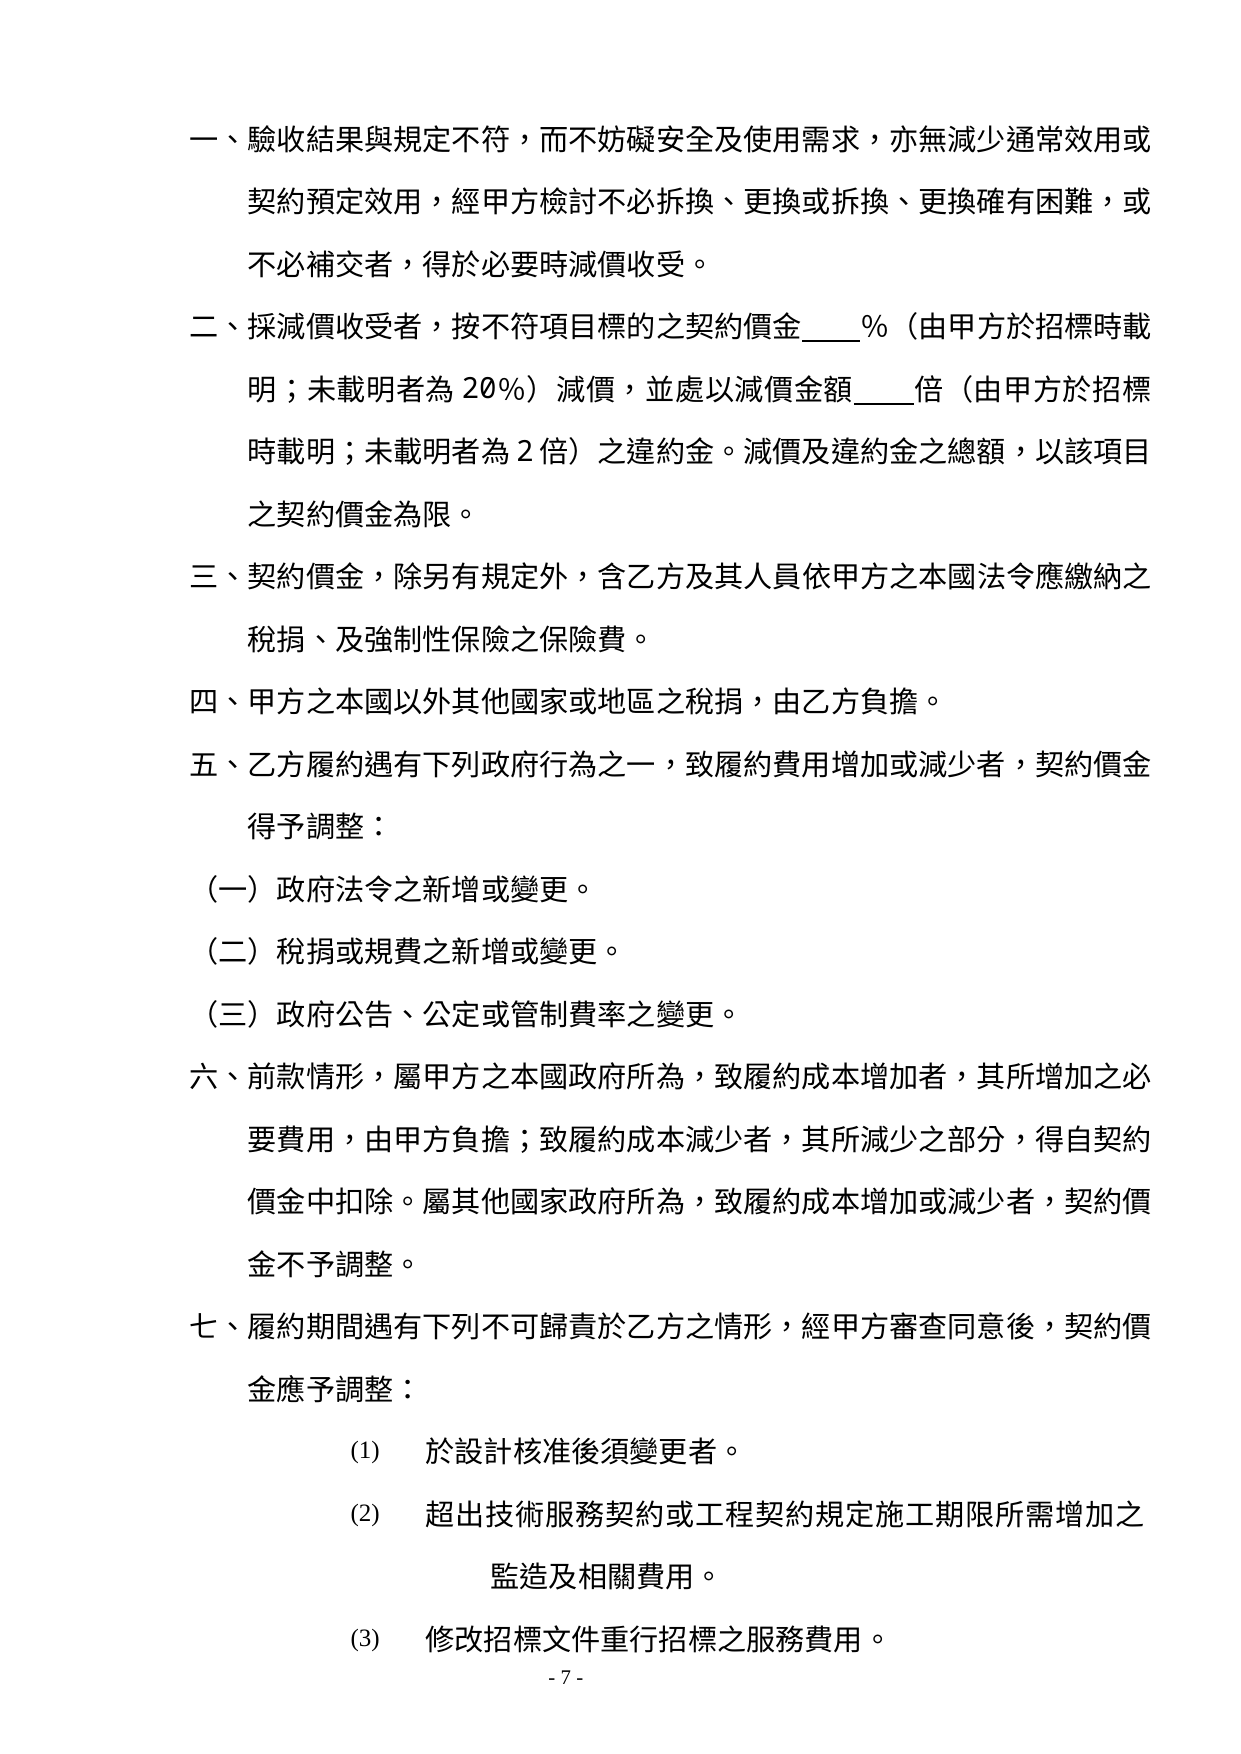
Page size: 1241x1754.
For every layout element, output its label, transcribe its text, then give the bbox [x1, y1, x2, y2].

list 於設計核准後須變更者。 [350, 1408, 1146, 1471]
text 一、驗收結果與規定不符，而不妨礙安全及使用需求，亦無減少通常效用或契約預定效用，經甲方檢討不必拆換、更換或拆換、更換確有困難，或不必補交者，得於必要時減價收受。 [189, 96, 1152, 283]
list 修改招標文件重行招標之服務費用。 [350, 1596, 1146, 1658]
text 五、乙方履約遇有下列政府行為之一，致履約費用增加或減少者，契約價金得予調整： [189, 721, 1152, 846]
text 四、甲方之本國以外其他國家或地區之稅捐，由乙方負擔。 [189, 658, 1152, 721]
list 超出技術服務契約或工程契約規定施工期限所需增加之監造及相關費用。 [350, 1471, 1146, 1596]
text （二）稅捐或規費之新增或變更。 [189, 908, 1152, 971]
text 七、履約期間遇有下列不可歸責於乙方之情形，經甲方審查同意後，契約價金應予調整： [189, 1283, 1152, 1408]
text （一）政府法令之新增或變更。 [189, 846, 1152, 908]
text 二、採減價收受者，按不符項目標的之契約價金 ％（由甲方於招標時載明；未載明者為20％）減價，並處以減價金額 倍（由甲方於招標時載明；未載明者為2倍）之違約金。減價及違約金之總額，以該項目之契約價金為限。 [189, 283, 1152, 533]
text 六、前款情形，屬甲方之本國政府所為，致履約成本增加者，其所增加之必要費用，由甲方負擔；致履約成本減少者，其所減少之部分，得自契約價金中扣除。屬其他國家政府所為，致履約成本增加或減少者，契約價金不予調整。 [189, 1033, 1152, 1283]
text 三、契約價金，除另有規定外，含乙方及其人員依甲方之本國法令應繳納之稅捐、及強制性保險之保險費。 [189, 533, 1152, 658]
text （三）政府公告、公定或管制費率之變更。 [189, 971, 1152, 1033]
